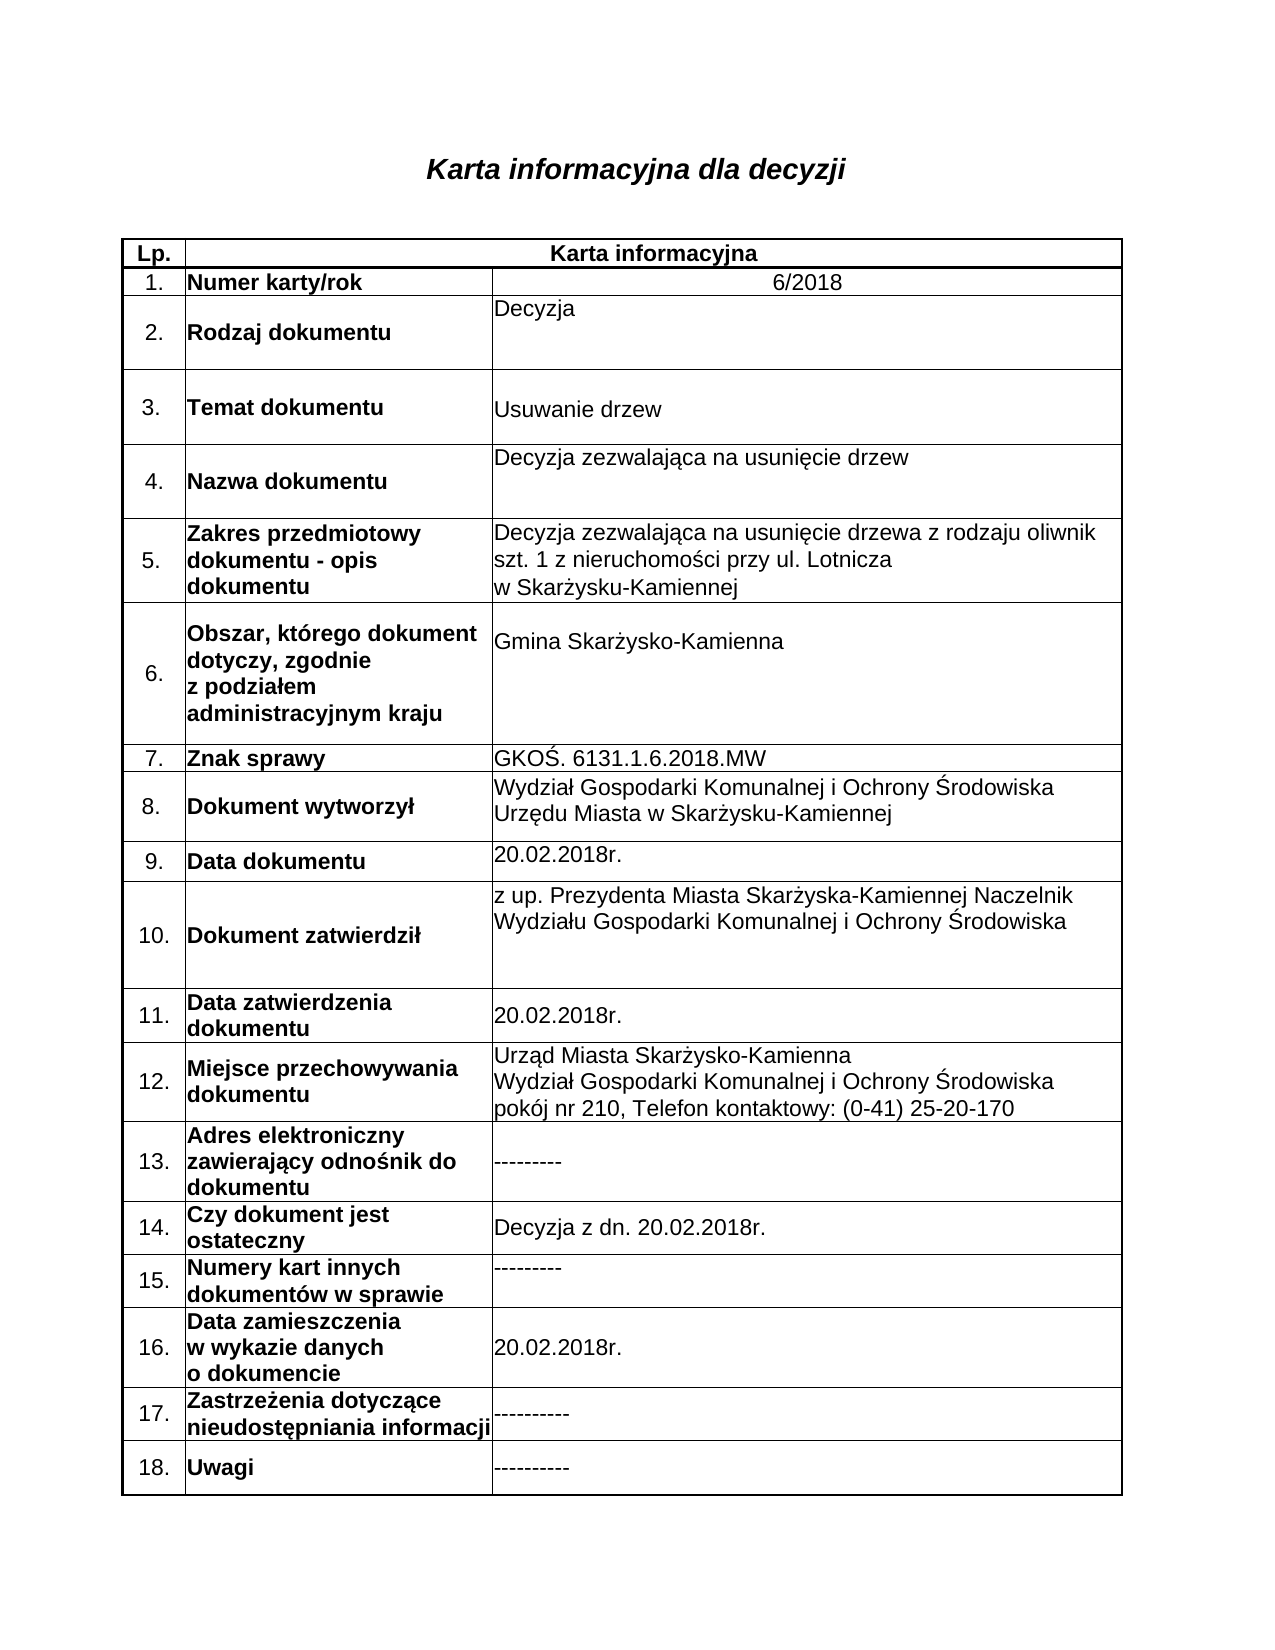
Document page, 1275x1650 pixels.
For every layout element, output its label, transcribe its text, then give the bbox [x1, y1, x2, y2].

table_cell Zastrzeżenia dotyczące nieudostępniania informacji [186, 1388, 492, 1440]
table_cell 17. [124, 1388, 185, 1440]
table_cell Decyzja zezwalająca na usunięcie drzew [493, 445, 1121, 518]
table_cell Decyzja [493, 296, 1121, 369]
table_cell Gmina Skarżysko-Kamienna [493, 603, 1121, 744]
table_cell Obszar, którego dokument dotyczy, zgodnie z podziałem administracyjnym kraju [186, 603, 492, 744]
table_cell 4. [124, 445, 185, 518]
table_cell Temat dokumentu [186, 370, 492, 443]
table_header Karta informacyjna [186, 240, 1121, 266]
table_cell 13. [124, 1122, 185, 1201]
table_cell Urząd Miasta Skarżysko-Kamienna Wydział Gospodarki Komunalnej i Ochrony Środowiska pokój nr 210, Telefon kontaktowy: (0-41) 25-20-170 [493, 1043, 1121, 1121]
table_cell 11. [124, 989, 185, 1041]
table_cell Adres elektroniczny zawierający odnośnik do dokumentu [186, 1122, 492, 1201]
table_cell Data zatwierdzenia dokumentu [186, 989, 492, 1041]
table_cell GKOŚ. 6131.1.6.2018.MW [493, 745, 1121, 771]
table_cell Uwagi [186, 1441, 492, 1493]
table_cell Numer karty/rok [186, 269, 492, 295]
table_cell Nazwa dokumentu [186, 445, 492, 518]
table_cell Data zamieszczenia w wykazie danych o dokumencie [186, 1308, 492, 1387]
table_cell Dokument zatwierdził [186, 882, 492, 988]
table_cell Numery kart innych dokumentów w sprawie [186, 1255, 492, 1307]
table_cell 3. [124, 370, 185, 443]
table_cell Dokument wytworzył [186, 772, 492, 841]
table_cell 9. [124, 842, 185, 881]
table_cell 12. [124, 1043, 185, 1121]
table_cell 6/2018 [493, 269, 1121, 295]
table_cell 2. [124, 296, 185, 369]
table_cell ---------- [493, 1388, 1121, 1440]
table_cell Miejsce przechowywania dokumentu [186, 1043, 492, 1121]
table_cell Zakres przedmiotowy dokumentu - opis dokumentu [186, 519, 492, 601]
table_cell Czy dokument jest ostateczny [186, 1202, 492, 1254]
table_cell 14. [124, 1202, 185, 1254]
table_cell Rodzaj dokumentu [186, 296, 492, 369]
table_cell 20.02.2018r. [493, 1308, 1121, 1387]
table_cell Usuwanie drzew [493, 370, 1121, 443]
table_cell 20.02.2018r. [493, 989, 1121, 1041]
table_cell 7. [124, 745, 185, 771]
table_cell 20.02.2018r. [493, 842, 1121, 881]
table_cell Decyzja z dn. 20.02.2018r. [493, 1202, 1121, 1254]
table_cell 18. [124, 1441, 185, 1493]
table_cell 1. [124, 269, 185, 295]
text Karta informacyjna dla decyzji [118, 152, 1157, 185]
table_cell ---------- [493, 1441, 1121, 1493]
table_cell 10. [124, 882, 185, 988]
table_cell 6. [124, 603, 185, 744]
table_cell Znak sprawy [186, 745, 492, 771]
table_cell Decyzja zezwalająca na usunięcie drzewa z rodzaju oliwnik szt. 1 z nieruchomości przy ul. Lotnicza w Skarżysku-Kamiennej [493, 519, 1121, 601]
table_cell 8. [124, 772, 185, 841]
table_cell z up. Prezydenta Miasta Skarżyska-Kamiennej Naczelnik Wydziału Gospodarki Komunalnej i Ochrony Środowiska [493, 882, 1121, 988]
table_cell 15. [124, 1255, 185, 1307]
table_cell Data dokumentu [186, 842, 492, 881]
table_header Lp. [124, 240, 185, 266]
table_cell 5. [124, 519, 185, 601]
table_cell --------- [493, 1255, 1121, 1307]
table_cell Wydział Gospodarki Komunalnej i Ochrony Środowiska Urzędu Miasta w Skarżysku-Kamiennej [493, 772, 1121, 841]
table_cell 16. [124, 1308, 185, 1387]
table_cell --------- [493, 1122, 1121, 1201]
